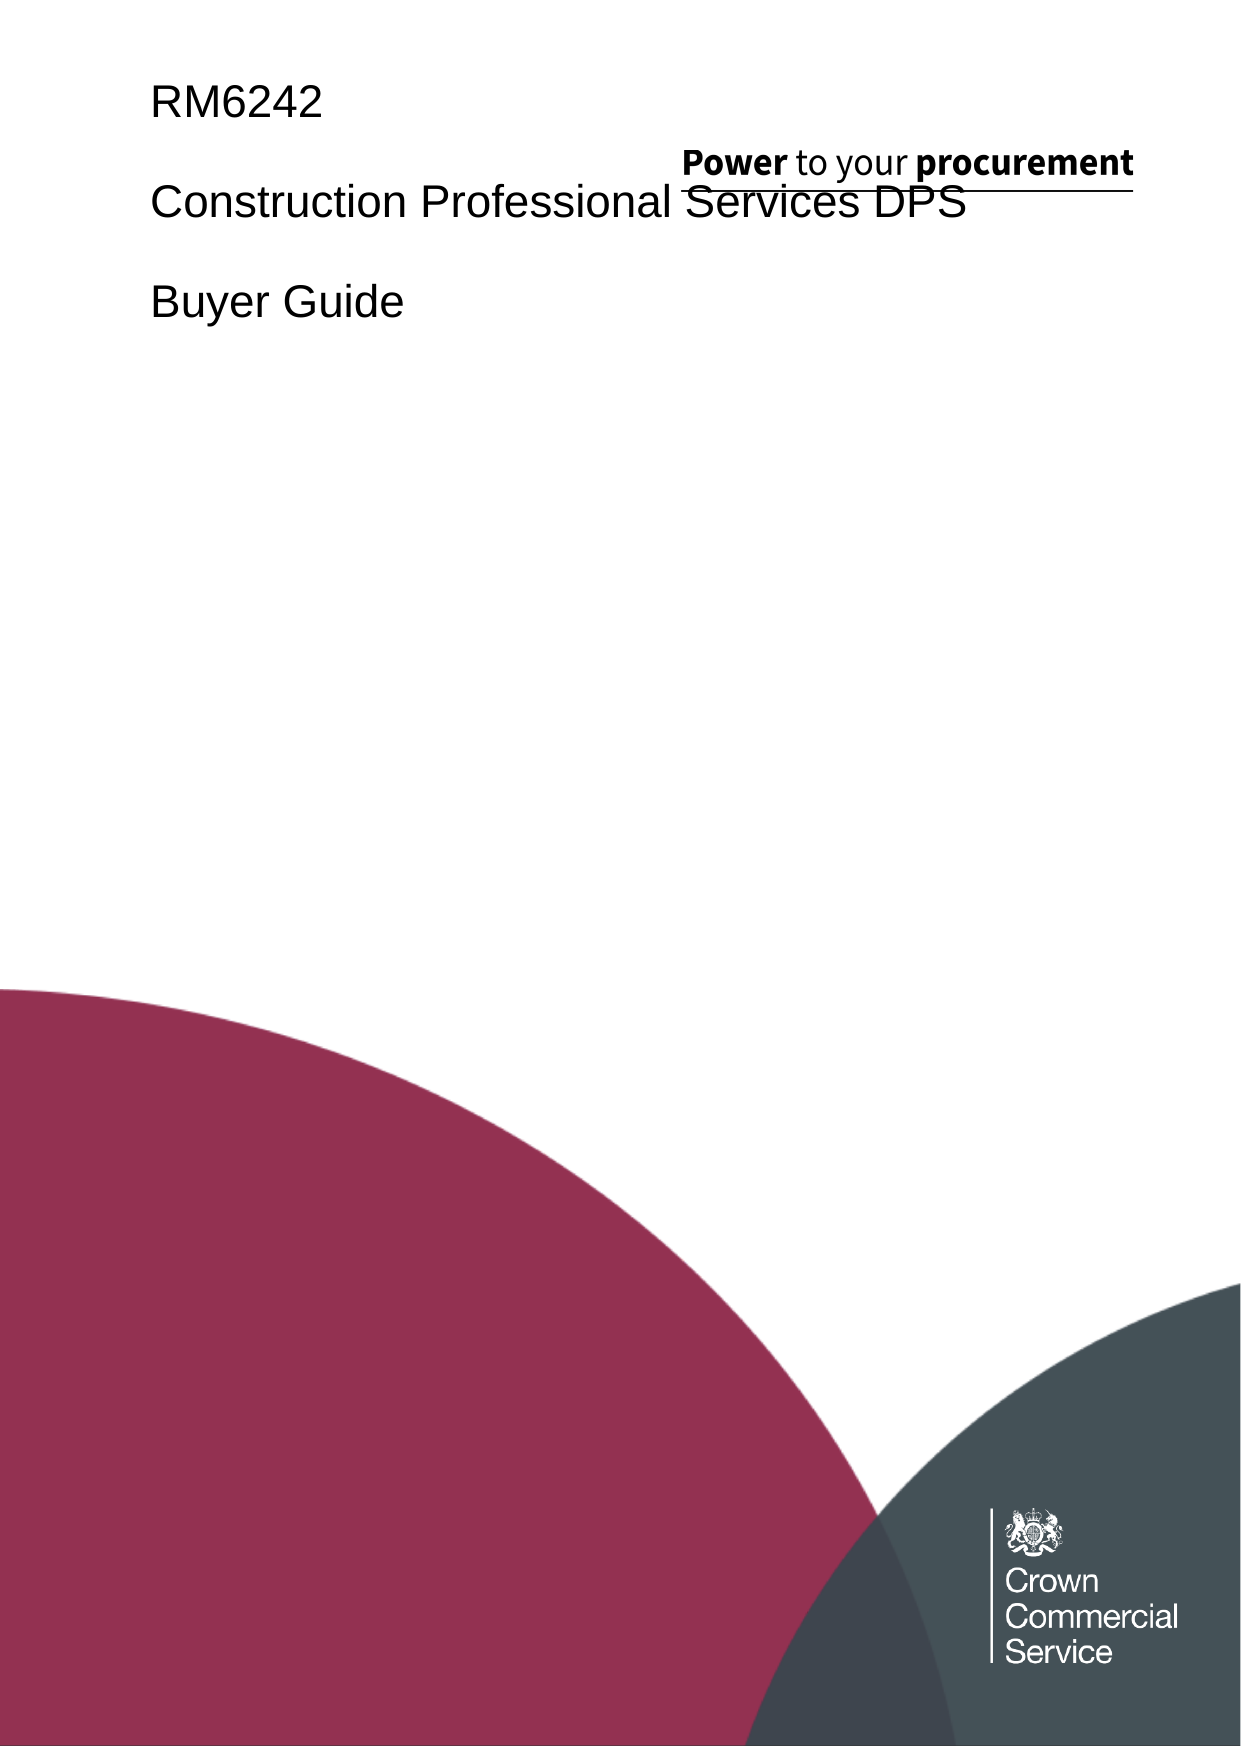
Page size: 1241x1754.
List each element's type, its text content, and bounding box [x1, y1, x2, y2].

title Buyer Guide [150, 275, 1091, 327]
title Construction Professional Services DPS [150, 175, 1091, 228]
title RM6242 [150, 75, 1091, 128]
